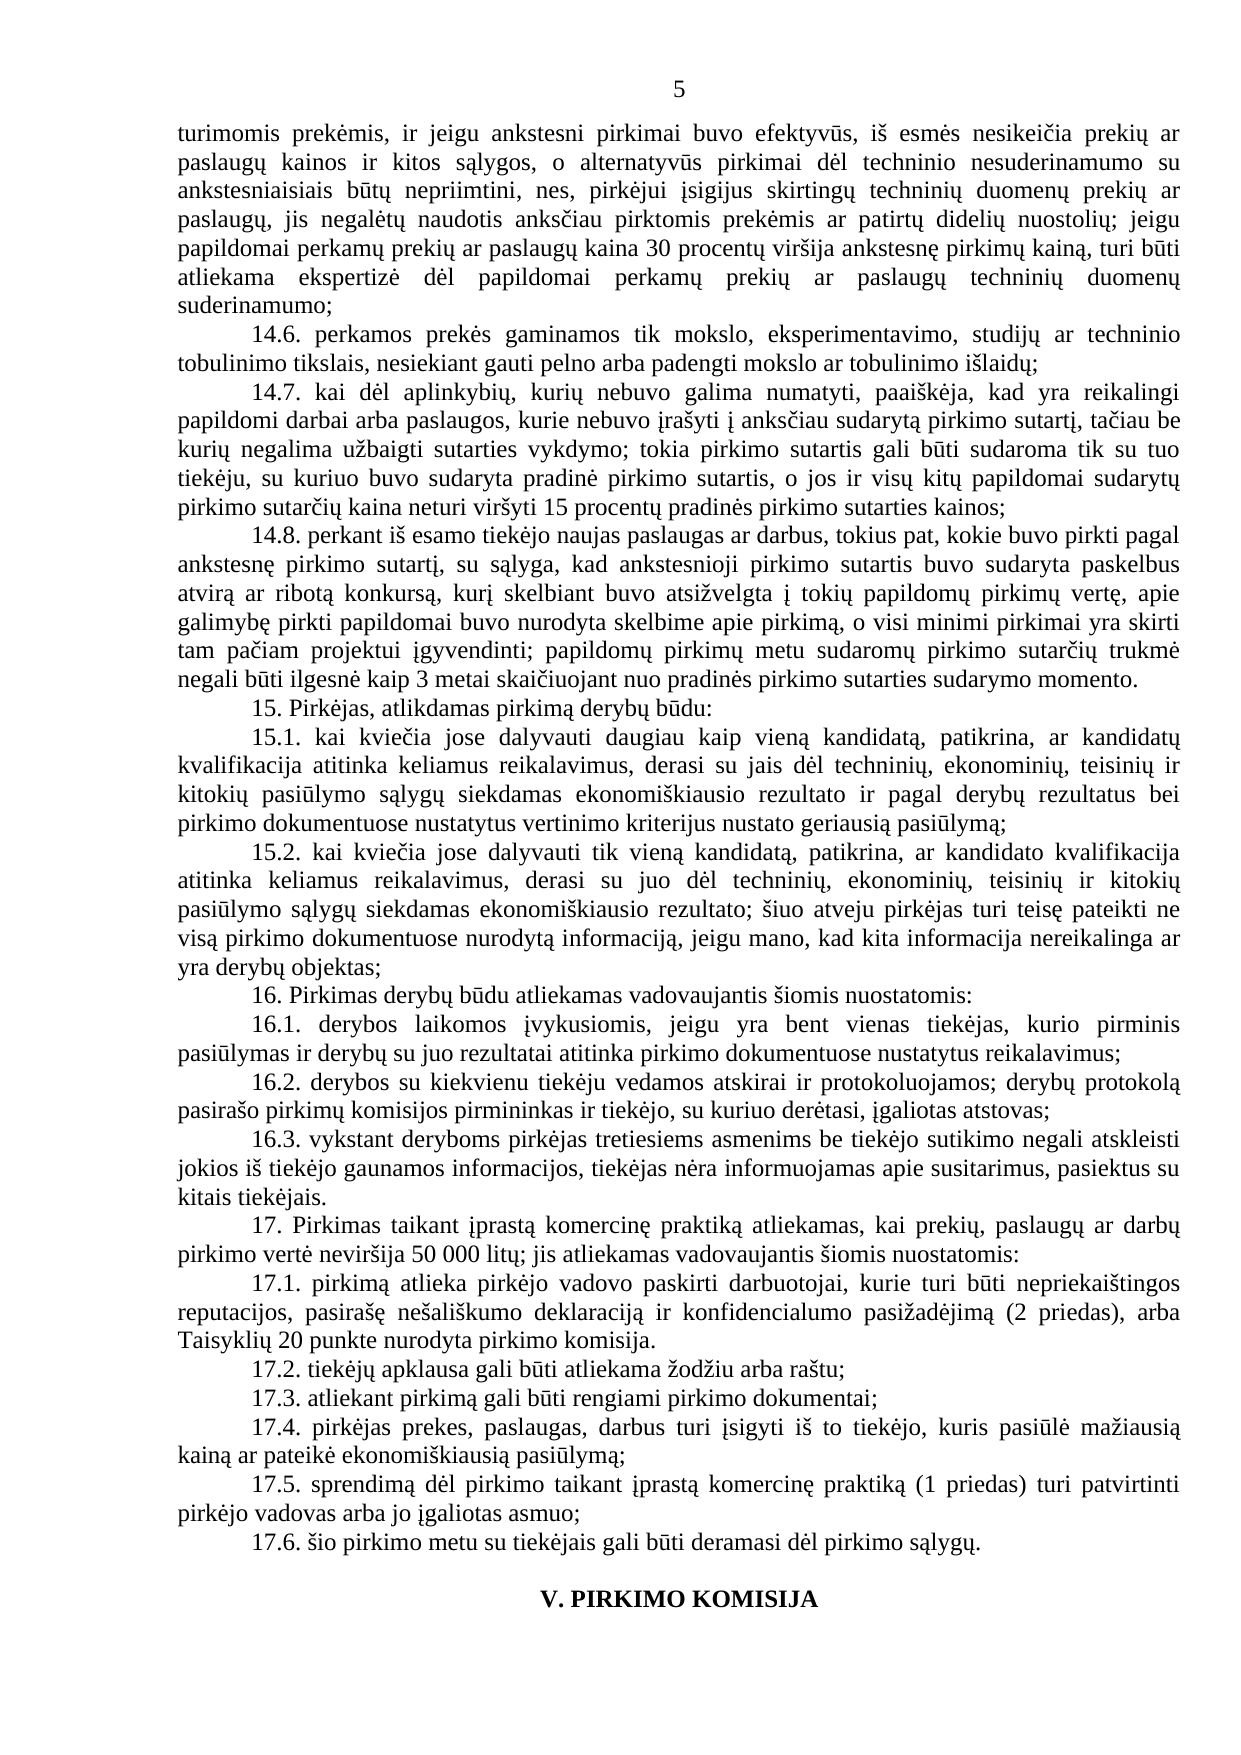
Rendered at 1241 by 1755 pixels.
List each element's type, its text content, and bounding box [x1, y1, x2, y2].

text 15. Pirkėjas, atlikdamas pirkimą derybų būdu: [177, 693, 1181, 722]
text 17.3. atliekant pirkimą gali būti rengiami pirkimo dokumentai; [177, 1383, 1181, 1412]
text 17.2. tiekėjų apklausa gali būti atliekama žodžiu arba raštu; [177, 1354, 1181, 1383]
text 16. Pirkimas derybų būdu atliekamas vadovaujantis šiomis nuostatomis: [177, 981, 1181, 1009]
text 16.2. derybos su kiekvienu tiekėju vedamos atskirai ir protokoluojamos; derybų protokolą pasirašo pirkimų komisijos pirmininkas ir tiekėjo, su kuriuo derėtasi, įgaliotas atstovas; [177, 1067, 1181, 1124]
text 15.2. kai kviečia jose dalyvauti tik vieną kandidatą, patikrina, ar kandidato kvalifikacija atitinka keliamus reikalavimus, derasi su juo dėl techninių, ekonominių, teisinių ir kitokių pasiūlymo sąlygų siekdamas ekonomiškiausio rezultato; šiuo atveju pirkėjas turi teisę pateikti ne visą pirkimo dokumentuose nurodytą informaciją, jeigu mano, kad kita informacija nereikalinga ar yra derybų objektas; [177, 837, 1181, 981]
text 17. Pirkimas taikant įprastą komercinę praktiką atliekamas, kai prekių, paslaugų ar darbų pirkimo vertė neviršija 50 000 litų; jis atliekamas vadovaujantis šiomis nuostatomis: [177, 1211, 1181, 1268]
text 14.8. perkant iš esamo tiekėjo naujas paslaugas ar darbus, tokius pat, kokie buvo pirkti pagal ankstesnę pirkimo sutartį, su sąlyga, kad ankstesnioji pirkimo sutartis buvo sudaryta paskelbus atvirą ar ribotą konkursą, kurį skelbiant buvo atsižvelgta į tokių papildomų pirkimų vertę, apie galimybę pirkti papildomai buvo nurodyta skelbime apie pirkimą, o visi minimi pirkimai yra skirti tam pačiam projektui įgyvendinti; papildomų pirkimų metu sudaromų pirkimo sutarčių trukmė negali būti ilgesnė kaip 3 metai skaičiuojant nuo pradinės pirkimo sutarties sudarymo momento. [177, 521, 1181, 693]
text 17.1. pirkimą atlieka pirkėjo vadovo paskirti darbuotojai, kurie turi būti nepriekaištingos reputacijos, pasirašę nešališkumo deklaraciją ir konfidencialumo pasižadėjimą (2 priedas), arba Taisyklių 20 punkte nurodyta pirkimo komisija. [177, 1268, 1181, 1354]
text 14.6. perkamos prekės gaminamos tik mokslo, eksperimentavimo, studijų ar techninio tobulinimo tikslais, nesiekiant gauti pelno arba padengti mokslo ar tobulinimo išlaidų; [177, 319, 1181, 377]
text 17.6. šio pirkimo metu su tiekėjais gali būti deramasi dėl pirkimo sąlygų. [177, 1527, 1181, 1556]
text 14.7. kai dėl aplinkybių, kurių nebuvo galima numatyti, paaiškėja, kad yra reikalingi papildomi darbai arba paslaugos, kurie nebuvo įrašyti į anksčiau sudarytą pirkimo sutartį, tačiau be kurių negalima užbaigti sutarties vykdymo; tokia pirkimo sutartis gali būti sudaroma tik su tuo tiekėju, su kuriuo buvo sudaryta pradinė pirkimo sutartis, o jos ir visų kitų papildomai sudarytų pirkimo sutarčių kaina neturi viršyti 15 procentų pradinės pirkimo sutarties kainos; [177, 377, 1181, 521]
text 16.3. vykstant deryboms pirkėjas tretiesiems asmenims be tiekėjo sutikimo negali atskleisti jokios iš tiekėjo gaunamos informacijos, tiekėjas nėra informuojamas apie susitarimus, pasiektus su kitais tiekėjais. [177, 1124, 1181, 1211]
text V. PIRKIMO KOMISIJA [177, 1584, 1181, 1613]
text turimomis prekėmis, ir jeigu ankstesni pirkimai buvo efektyvūs, iš esmės nesikeičia prekių ar paslaugų kainos ir kitos sąlygos, o alternatyvūs pirkimai dėl techninio nesuderinamumo su ankstesniaisiais būtų nepriimtini, nes, pirkėjui įsigijus skirtingų techninių duomenų prekių ar paslaugų, jis negalėtų naudotis anksčiau pirktomis prekėmis ar patirtų didelių nuostolių; jeigu papildomai perkamų prekių ar paslaugų kaina 30 procentų viršija ankstesnę pirkimų kainą, turi būti atliekama ekspertizė dėl papildomai perkamų prekių ar paslaugų techninių duomenų suderinamumo; [177, 118, 1181, 319]
text 15.1. kai kviečia jose dalyvauti daugiau kaip vieną kandidatą, patikrina, ar kandidatų kvalifikacija atitinka keliamus reikalavimus, derasi su jais dėl techninių, ekonominių, teisinių ir kitokių pasiūlymo sąlygų siekdamas ekonomiškiausio rezultato ir pagal derybų rezultatus bei pirkimo dokumentuose nustatytus vertinimo kriterijus nustato geriausią pasiūlymą; [177, 722, 1181, 837]
text 16.1. derybos laikomos įvykusiomis, jeigu yra bent vienas tiekėjas, kurio pirminis pasiūlymas ir derybų su juo rezultatai atitinka pirkimo dokumentuose nustatytus reikalavimus; [177, 1009, 1181, 1067]
text 17.4. pirkėjas prekes, paslaugas, darbus turi įsigyti iš to tiekėjo, kuris pasiūlė mažiausią kainą ar pateikė ekonomiškiausią pasiūlymą; [177, 1412, 1181, 1469]
text 17.5. sprendimą dėl pirkimo taikant įprastą komercinę praktiką (1 priedas) turi patvirtinti pirkėjo vadovas arba jo įgaliotas asmuo; [177, 1469, 1181, 1527]
